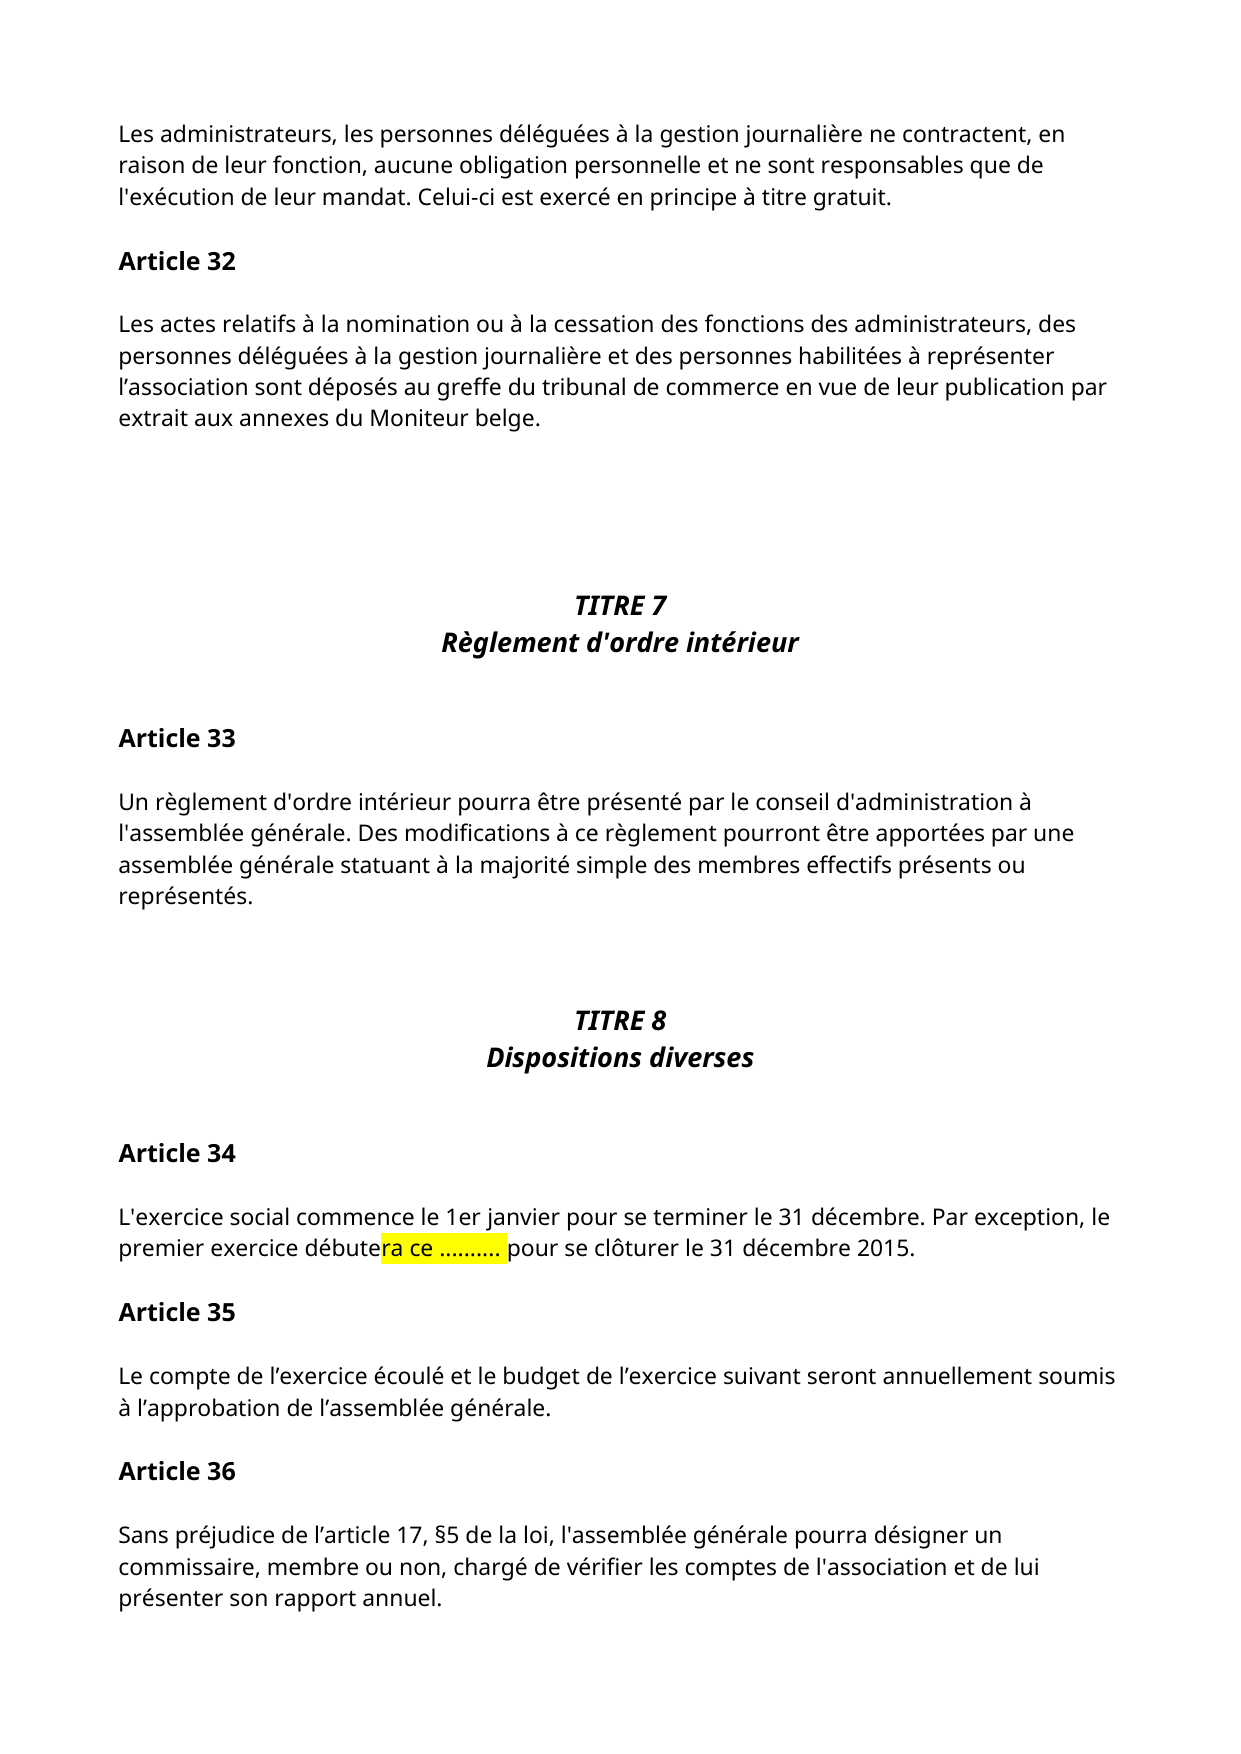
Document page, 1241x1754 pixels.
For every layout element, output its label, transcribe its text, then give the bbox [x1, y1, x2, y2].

subtitle TITRE 8 Dispositions diverses [118, 1001, 1122, 1075]
text Un règlement d'ordre intérieur pourra être présenté par le conseil d'administration à l'assemblée générale. Des modifications à ce règlement pourront être apportées par une assemblée générale statuant à la majorité simple des membres effectifs présents ou représentés. [118, 786, 1122, 911]
text Sans préjudice de l’article 17, §5 de la loi, l'assemblée générale pourra désigner un commissaire, membre ou non, chargé de vérifier les comptes de l'association et de lui présenter son rapport annuel. [118, 1519, 1122, 1613]
subtitle Article 34 [118, 1136, 1122, 1170]
text Le compte de l’exercice écoulé et le budget de l’exercice suivant seront annuellement soumis à l’approbation de l’assemblée générale. [118, 1360, 1122, 1423]
text L'exercice social commence le 1er janvier pour se terminer le 31 décembre. Par exception, le premier exercice débutera ce .......... pour se clôturer le 31 décembre 2015. [118, 1201, 1122, 1264]
subtitle Article 36 [118, 1454, 1122, 1488]
subtitle Article 32 [118, 243, 1122, 277]
text Les actes relatifs à la nomination ou à la cessation des fonctions des administrateurs, des personnes déléguées à la gestion journalière et des personnes habilitées à représenter l’association sont déposés au greffe du tribunal de commerce en vue de leur publication par extrait aux annexes du Moniteur belge. [118, 308, 1122, 433]
subtitle TITRE 7 Règlement d'ordre intérieur [118, 586, 1122, 660]
subtitle Article 33 [118, 721, 1122, 755]
subtitle Article 35 [118, 1295, 1122, 1329]
text Les administrateurs, les personnes déléguées à la gestion journalière ne contractent, en raison de leur fonction, aucune obligation personnelle et ne sont responsables que de l'exécution de leur mandat. Celui-ci est exercé en principe à titre gratuit. [118, 118, 1122, 212]
